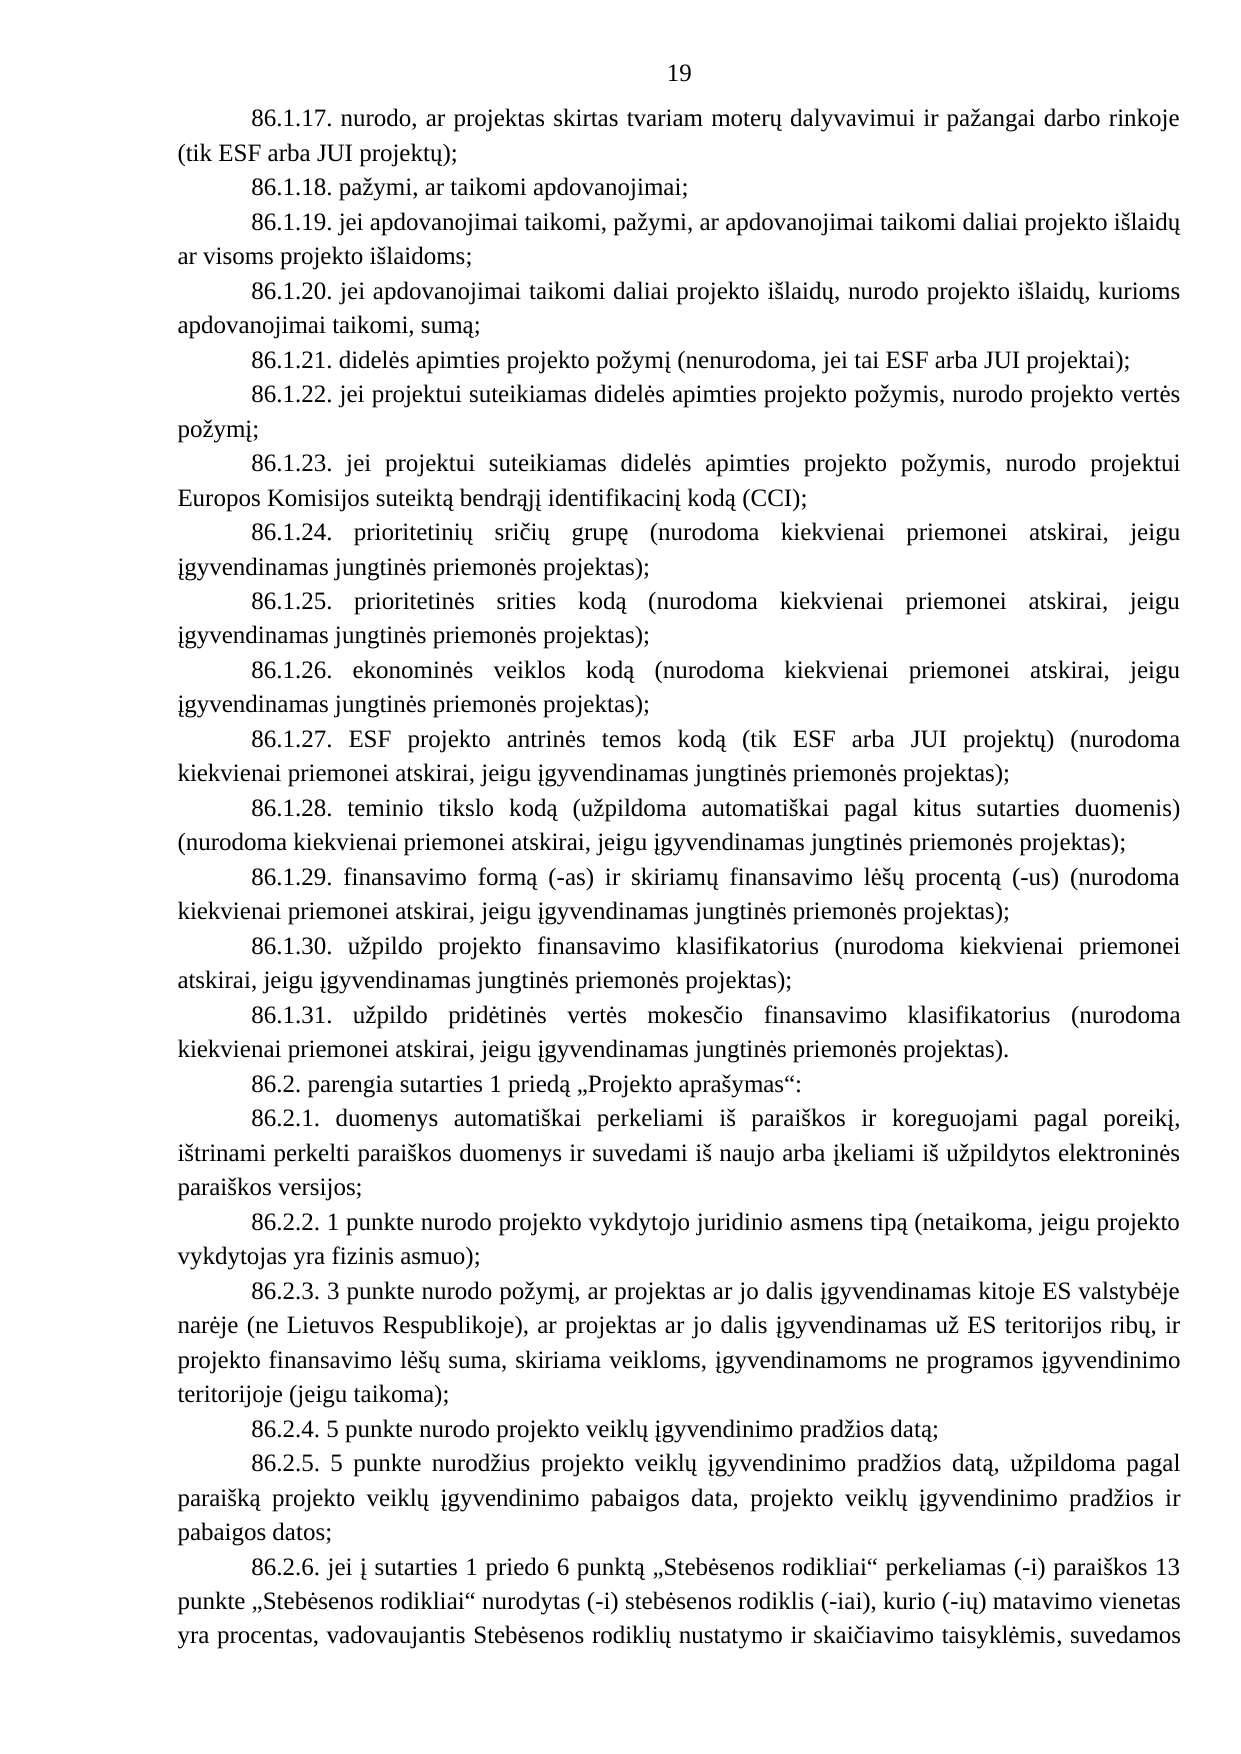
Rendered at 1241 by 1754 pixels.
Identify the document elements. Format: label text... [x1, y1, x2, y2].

text 86.1.17. nurodo, ar projektas skirtas tvariam moterų dalyvavimui ir pažangai darbo rinkoje (tik ESF arba JUI projektų); [177, 103, 1181, 167]
text 86.1.31. užpildo pridėtinės vertės mokesčio finansavimo klasifikatorius (nurodoma kiekvienai priemonei atskirai, jeigu įgyvendinamas jungtinės priemonės projektas). [177, 1000, 1181, 1063]
text 86.1.27. ESF projekto antrinės temos kodą (tik ESF arba JUI projektų) (nurodoma kiekvienai priemonei atskirai, jeigu įgyvendinamas jungtinės priemonės projektas); [177, 724, 1181, 787]
text 86.1.24. prioritetinių sričių grupę (nurodoma kiekvienai priemonei atskirai, jeigu įgyvendinamas jungtinės priemonės projektas); [177, 517, 1181, 580]
text 86.2.2. 1 punkte nurodo projekto vykdytojo juridinio asmens tipą (netaikoma, jeigu projekto vykdytojas yra fizinis asmuo); [177, 1207, 1181, 1270]
text 86.2.1. duomenys automatiškai perkeliami iš paraiškos ir koreguojami pagal poreikį, ištrinami perkelti paraiškos duomenys ir suvedami iš naujo arba įkeliami iš užpildytos elektroninės paraiškos versijos; [177, 1103, 1181, 1201]
text 86.1.29. finansavimo formą (-as) ir skiriamų finansavimo lėšų procentą (-us) (nurodoma kiekvienai priemonei atskirai, jeigu įgyvendinamas jungtinės priemonės projektas); [177, 862, 1181, 925]
text 86.2.6. jei į sutarties 1 priedo 6 punktą „Stebėsenos rodikliai“ perkeliamas (-i) paraiškos 13 punkte „Stebėsenos rodikliai“ nurodytas (-i) stebėsenos rodiklis (-iai), kurio (-ių) matavimo vienetas yra procentas, vadovaujantis Stebėsenos rodiklių nustatymo ir skaičiavimo taisyklėmis, suvedamos [177, 1552, 1181, 1649]
text 86.2.5. 5 punkte nurodžius projekto veiklų įgyvendinimo pradžios datą, užpildoma pagal paraišką projekto veiklų įgyvendinimo pabaigos data, projekto veiklų įgyvendinimo pradžios ir pabaigos datos; [177, 1448, 1181, 1546]
text 86.1.20. jei apdovanojimai taikomi daliai projekto išlaidų, nurodo projekto išlaidų, kurioms apdovanojimai taikomi, sumą; [177, 276, 1181, 339]
text 86.1.26. ekonominės veiklos kodą (nurodoma kiekvienai priemonei atskirai, jeigu įgyvendinamas jungtinės priemonės projektas); [177, 655, 1181, 718]
text 86.2. parengia sutarties 1 priedą „Projekto aprašymas“: [177, 1069, 1181, 1098]
text 86.1.21. didelės apimties projekto požymį (nenurodoma, jei tai ESF arba JUI projektai); [177, 345, 1181, 373]
text 86.2.3. 3 punkte nurodo požymį, ar projektas ar jo dalis įgyvendinamas kitoje ES valstybėje narėje (ne Lietuvos Respublikoje), ar projektas ar jo dalis įgyvendinamas už ES teritorijos ribų, ir projekto finansavimo lėšų suma, skiriama veikloms, įgyvendinamoms ne programos įgyvendinimo teritorijoje (jeigu taikoma); [177, 1276, 1181, 1408]
text 86.1.19. jei apdovanojimai taikomi, pažymi, ar apdovanojimai taikomi daliai projekto išlaidų ar visoms projekto išlaidoms; [177, 207, 1181, 270]
text 86.1.18. pažymi, ar taikomi apdovanojimai; [177, 172, 1181, 201]
text 86.1.25. prioritetinės srities kodą (nurodoma kiekvienai priemonei atskirai, jeigu įgyvendinamas jungtinės priemonės projektas); [177, 586, 1181, 649]
text 86.1.30. užpildo projekto finansavimo klasifikatorius (nurodoma kiekvienai priemonei atskirai, jeigu įgyvendinamas jungtinės priemonės projektas); [177, 931, 1181, 994]
text 86.1.22. jei projektui suteikiamas didelės apimties projekto požymis, nurodo projekto vertės požymį; [177, 379, 1181, 442]
text 86.1.23. jei projektui suteikiamas didelės apimties projekto požymis, nurodo projektui Europos Komisijos suteiktą bendrąjį identifikacinį kodą (CCI); [177, 448, 1181, 511]
text 86.1.28. teminio tikslo kodą (užpildoma automatiškai pagal kitus sutarties duomenis) (nurodoma kiekvienai priemonei atskirai, jeigu įgyvendinamas jungtinės priemonės projektas); [177, 793, 1181, 856]
text 86.2.4. 5 punkte nurodo projekto veiklų įgyvendinimo pradžios datą; [177, 1414, 1181, 1442]
